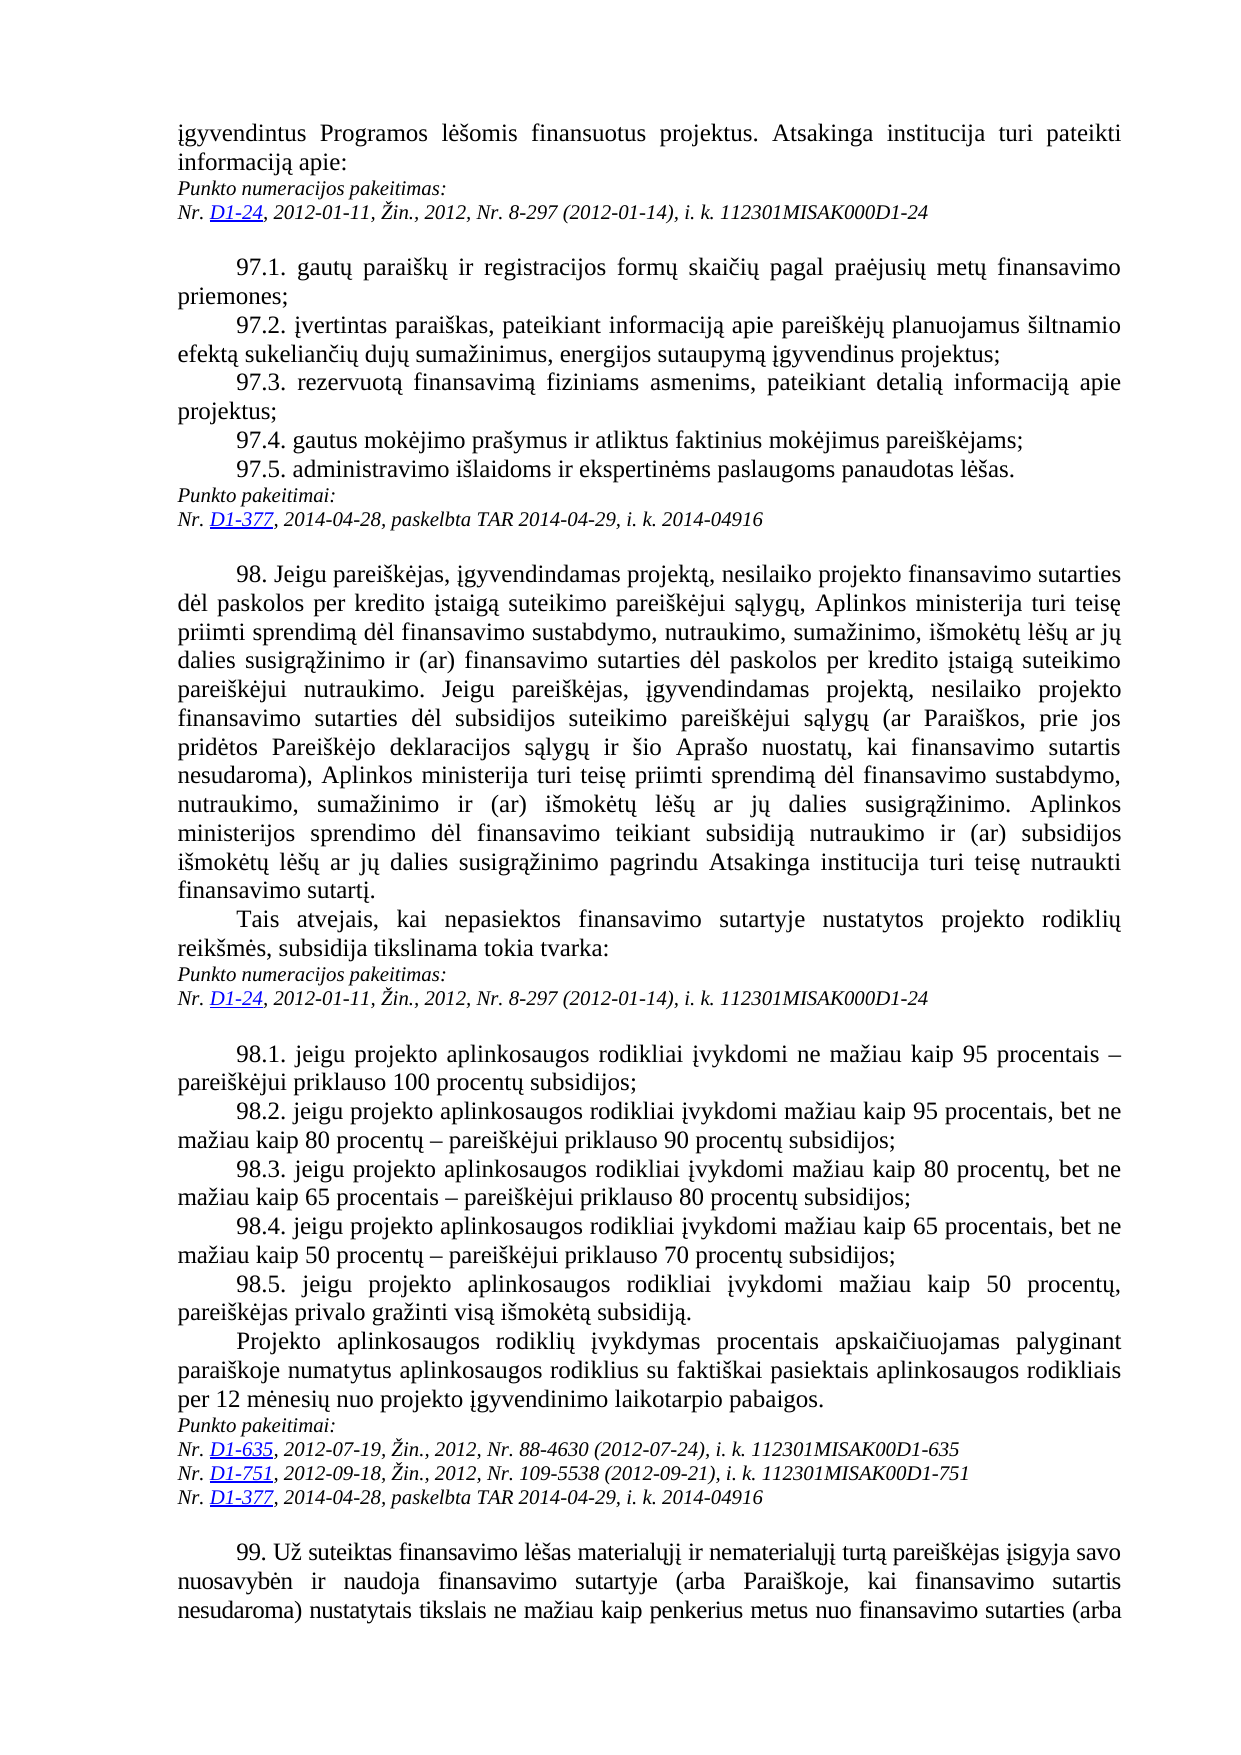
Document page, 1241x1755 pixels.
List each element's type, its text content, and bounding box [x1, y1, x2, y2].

text 98.2. jeigu projekto aplinkosaugos rodikliai įvykdomi mažiau kaip 95 procentais, bet ne mažiau kaip 80 procentų – pareiškėjui priklauso 90 procentų subsidijos; [177, 1096, 1122, 1154]
text 98.3. jeigu projekto aplinkosaugos rodikliai įvykdomi mažiau kaip 80 procentų, bet ne mažiau kaip 65 procentais – pareiškėjui priklauso 80 procentų subsidijos; [177, 1154, 1122, 1211]
text 97.5. administravimo išlaidoms ir ekspertinėms paslaugoms panaudotas lėšas. [177, 454, 1122, 482]
text 97.2. įvertintas paraiškas, pateikiant informaciją apie pareiškėjų planuojamus šiltnamio efektą sukeliančių dujų sumažinimus, energijos sutaupymą įgyvendinus projektus; [177, 310, 1122, 367]
text Punkto numeracijos pakeitimas: [177, 962, 1122, 986]
text Punkto pakeitimai: [177, 1412, 1122, 1437]
text Nr. D1-377, 2014-04-28, paskelbta TAR 2014-04-29, i. k. 2014-04916 [177, 507, 1122, 531]
text 98.5. jeigu projekto aplinkosaugos rodikliai įvykdomi mažiau kaip 50 procentų, pareiškėjas privalo gražinti visą išmokėtą subsidiją. [177, 1269, 1122, 1326]
text 98.4. jeigu projekto aplinkosaugos rodikliai įvykdomi mažiau kaip 65 procentais, bet ne mažiau kaip 50 procentų – pareiškėjui priklauso 70 procentų subsidijos; [177, 1211, 1122, 1269]
text Punkto numeracijos pakeitimas: [177, 176, 1122, 200]
text Nr. D1-24, 2012-01-11, Žin., 2012, Nr. 8-297 (2012-01-14), i. k. 112301MISAK000D1-24 [177, 986, 1122, 1010]
text Nr. D1-377, 2014-04-28, paskelbta TAR 2014-04-29, i. k. 2014-04916 [177, 1485, 1122, 1509]
text Nr. D1-751, 2012-09-18, Žin., 2012, Nr. 109-5538 (2012-09-21), i. k. 112301MISAK00D1-751 [177, 1461, 1122, 1485]
text Punkto pakeitimai: [177, 482, 1122, 507]
text 97.3. rezervuotą finansavimą fiziniams asmenims, pateikiant detalią informaciją apie projektus; [177, 367, 1122, 425]
text 97.4. gautus mokėjimo prašymus ir atliktus faktinius mokėjimus pareiškėjams; [177, 425, 1122, 454]
text 97.1. gautų paraiškų ir registracijos formų skaičių pagal praėjusių metų finansavimo priemones; [177, 252, 1122, 310]
text 98.1. jeigu projekto aplinkosaugos rodikliai įvykdomi ne mažiau kaip 95 procentais – pareiškėjui priklauso 100 procentų subsidijos; [177, 1039, 1122, 1096]
text 99. Už suteiktas finansavimo lėšas materialųjį ir nematerialųjį turtą pareiškėjas įsigyja savo nuosavybėn ir naudoja finansavimo sutartyje (arba Paraiškoje, kai finansavimo sutartis nesudaroma) nustatytais tikslais ne mažiau kaip penkerius metus nuo finansavimo sutarties (arba [177, 1537, 1122, 1624]
text įgyvendintus Programos lėšomis finansuotus projektus. Atsakinga institucija turi pateikti informaciją apie: [177, 118, 1122, 176]
text Nr. D1-24, 2012-01-11, Žin., 2012, Nr. 8-297 (2012-01-14), i. k. 112301MISAK000D1-24 [177, 200, 1122, 224]
text Projekto aplinkosaugos rodiklių įvykdymas procentais apskaičiuojamas palyginant paraiškoje numatytus aplinkosaugos rodiklius su faktiškai pasiektais aplinkosaugos rodikliais per 12 mėnesių nuo projekto įgyvendinimo laikotarpio pabaigos. [177, 1326, 1122, 1412]
text Tais atvejais, kai nepasiektos finansavimo sutartyje nustatytos projekto rodiklių reikšmės, subsidija tikslinama tokia tvarka: [177, 904, 1122, 962]
text 98. Jeigu pareiškėjas, įgyvendindamas projektą, nesilaiko projekto finansavimo sutarties dėl paskolos per kredito įstaigą suteikimo pareiškėjui sąlygų, Aplinkos ministerija turi teisę priimti sprendimą dėl finansavimo sustabdymo, nutraukimo, sumažinimo, išmokėtų lėšų ar jų dalies susigrąžinimo ir (ar) finansavimo sutarties dėl paskolos per kredito įstaigą suteikimo pareiškėjui nutraukimo. Jeigu pareiškėjas, įgyvendindamas projektą, nesilaiko projekto finansavimo sutarties dėl subsidijos suteikimo pareiškėjui sąlygų (ar Paraiškos, prie jos pridėtos Pareiškėjo deklaracijos sąlygų ir šio Aprašo nuostatų, kai finansavimo sutartis nesudaroma), Aplinkos ministerija turi teisę priimti sprendimą dėl finansavimo sustabdymo, nutraukimo, sumažinimo ir (ar) išmokėtų lėšų ar jų dalies susigrąžinimo. Aplinkos ministerijos sprendimo dėl finansavimo teikiant subsidiją nutraukimo ir (ar) subsidijos išmokėtų lėšų ar jų dalies susigrąžinimo pagrindu Atsakinga institucija turi teisę nutraukti finansavimo sutartį. [177, 559, 1122, 904]
text Nr. D1-635, 2012-07-19, Žin., 2012, Nr. 88-4630 (2012-07-24), i. k. 112301MISAK00D1-635 [177, 1437, 1122, 1461]
